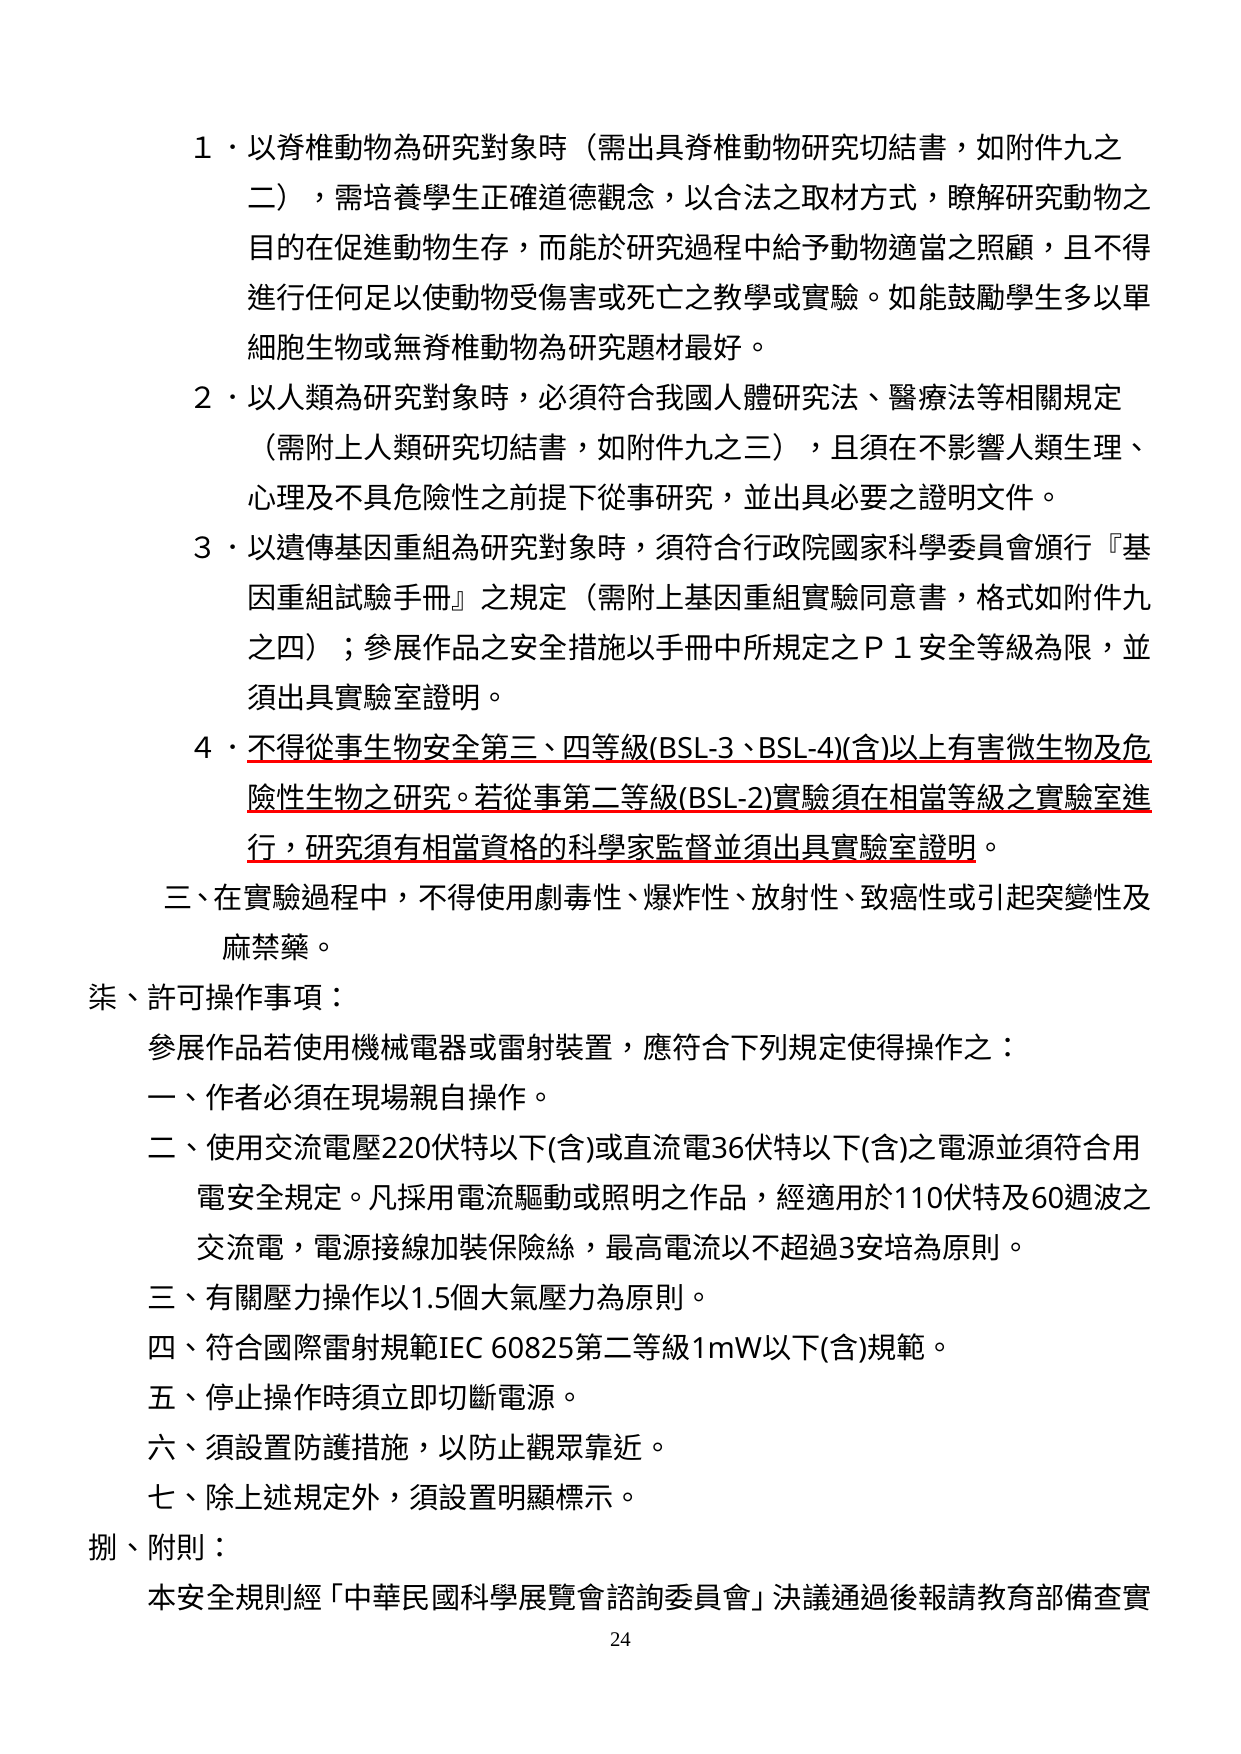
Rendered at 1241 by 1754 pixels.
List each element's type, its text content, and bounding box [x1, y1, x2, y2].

text 一、作者必須在現場親自操作。 [89, 1068, 1152, 1118]
text ３．以遺傳基因重組為研究對象時，須符合行政院國家科學委員會頒行『基因重組試驗手冊』之規定（需附上基因重組實驗同意書，格式如附件九之四）；參展作品之安全措施以手冊中所規定之Ｐ１安全等級為限，並須出具實驗室證明。 [189, 518, 1152, 718]
text ２．以人類為研究對象時，必須符合我國人體研究法、醫療法等相關規定（需附上人類研究切結書，如附件九之三），且須在不影響人類生理、心理及不具危險性之前提下從事研究，並出具必要之證明文件。 [189, 368, 1152, 518]
text 三、有關壓力操作以1.5個大氣壓力為原則。 [89, 1268, 1152, 1318]
text 四、符合國際雷射規範IEC 60825第二等級1mW以下(含)規範。 [89, 1318, 1152, 1368]
text 五、停止操作時須立即切斷電源。 [89, 1368, 1152, 1418]
text 七、除上述規定外，須設置明顯標示。 [89, 1468, 1152, 1518]
text 柒、許可操作事項： [89, 968, 1152, 1018]
text 二、使用交流電壓220伏特以下(含)或直流電36伏特以下(含)之電源並須符合用電安全規定。凡採用電流驅動或照明之作品，經適用於110伏特及60週波之交流電，電源接線加裝保險絲，最高電流以不超過3安培為原則。 [148, 1118, 1152, 1268]
text 六、須設置防護措施，以防止觀眾靠近。 [89, 1418, 1152, 1468]
text 三、在實驗過程中，不得使用劇毒性、爆炸性、放射性、致癌性或引起突變性及麻禁藥。 [164, 868, 1152, 968]
text 參展作品若使用機械電器或雷射裝置，應符合下列規定使得操作之： [89, 1018, 1152, 1068]
text 本安全規則經「中華民國科學展覽會諮詢委員會」決議通過後報請教育部備查實 [147, 1568, 1152, 1618]
text ４．不得從事生物安全第三、四等級(BSL-3、BSL-4)(含)以上有害微生物及危險性生物之研究。若從事第二等級(BSL-2)實驗須在相當等級之實驗室進行，研究須有相當資格的科學家監督並須出具實驗室證明。 [189, 718, 1152, 868]
text １．以脊椎動物為研究對象時（需出具脊椎動物研究切結書，如附件九之二），需培養學生正確道德觀念，以合法之取材方式，瞭解研究動物之目的在促進動物生存，而能於研究過程中給予動物適當之照顧，且不得進行任何足以使動物受傷害或死亡之教學或實驗。如能鼓勵學生多以單細胞生物或無脊椎動物為研究題材最好。 [189, 118, 1152, 368]
text 捌、附則： [89, 1518, 1152, 1568]
